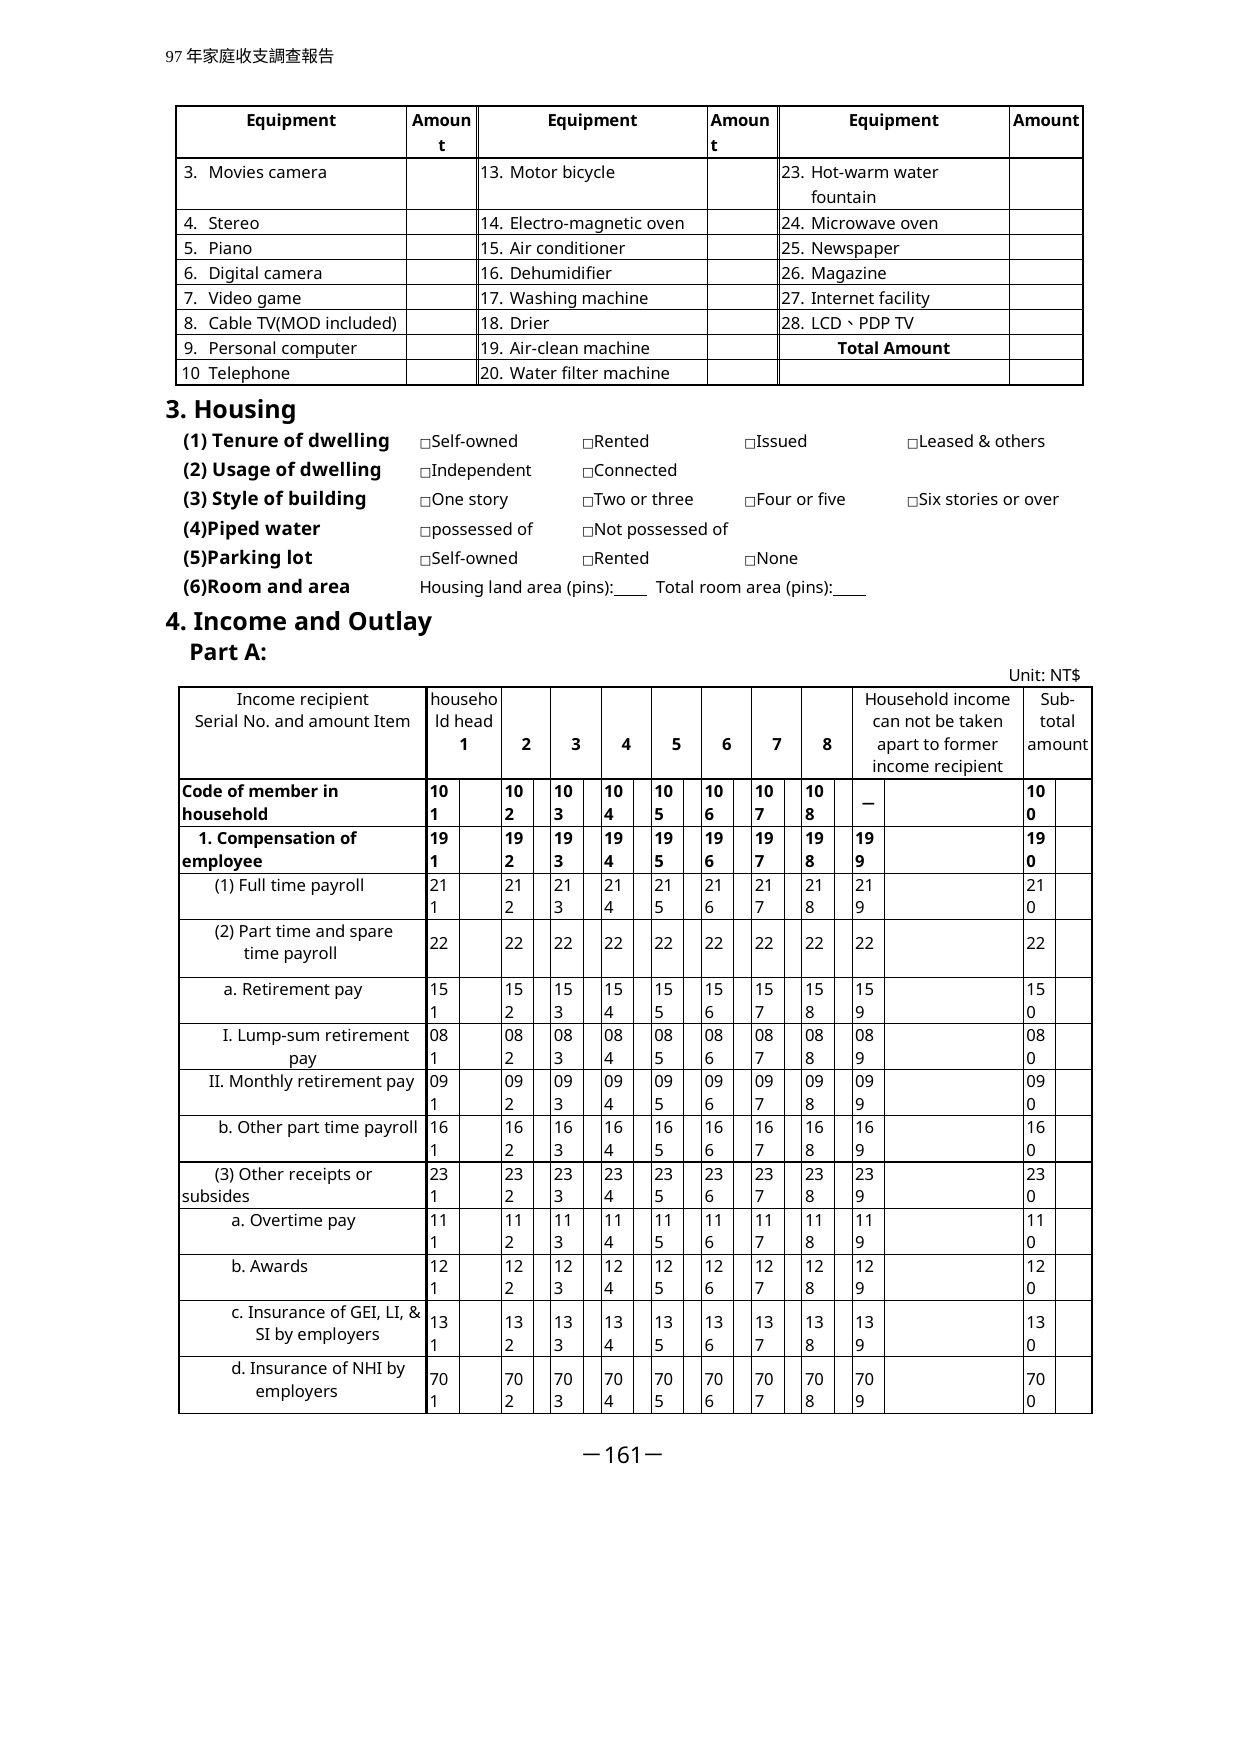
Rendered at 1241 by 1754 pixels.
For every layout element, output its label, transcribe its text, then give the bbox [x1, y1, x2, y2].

table_cell [460, 827, 501, 873]
table_cell 231 [428, 1163, 459, 1207]
table_cell 121 [428, 1255, 459, 1299]
table_cell [1010, 335, 1082, 359]
table_cell 137 [752, 1301, 784, 1356]
table_cell 227 [752, 920, 784, 977]
table_cell [734, 1301, 751, 1356]
table_cell [885, 874, 1023, 919]
table_cell [741, 482, 904, 486]
table_cell [885, 1163, 1023, 1207]
table_cell [460, 920, 501, 977]
table_cell 219 [853, 874, 884, 919]
table_cell 215 [652, 874, 683, 919]
table_cell Air-clean machine [507, 335, 707, 359]
table_cell 131 [428, 1301, 459, 1356]
table_cell [684, 780, 701, 826]
table_cell [534, 1301, 550, 1356]
table_cell □Self-owned [416, 544, 579, 569]
table_cell 232 [502, 1163, 533, 1207]
table_cell 168 [802, 1116, 834, 1161]
table_cell 110 [1024, 1209, 1055, 1253]
table_cell LCD、PDP TV [808, 310, 1009, 334]
table_cell [416, 569, 579, 573]
table_cell [904, 457, 1066, 482]
table_cell □Four or five stories [741, 486, 904, 511]
table_cell [460, 1070, 501, 1115]
table_cell Total Amount [780, 335, 1009, 359]
table_cell [1056, 827, 1091, 873]
table_cell [684, 920, 701, 977]
table_cell 220 [1024, 920, 1055, 977]
table_cell 705 [652, 1357, 683, 1412]
table_cell [579, 540, 741, 544]
table_cell 091 [428, 1070, 459, 1115]
table_cell [684, 1116, 701, 1161]
table_cell 118 [802, 1209, 834, 1253]
table_cell [734, 1024, 751, 1069]
table_cell 102 [502, 780, 533, 826]
table_cell [684, 1024, 701, 1069]
table_cell Microwave oven [808, 210, 1009, 234]
table_cell [416, 540, 579, 544]
table_cell 10 [177, 360, 205, 384]
table_cell [180, 540, 416, 544]
table_cell 122 [502, 1255, 533, 1299]
table_cell [904, 573, 1066, 598]
table_cell 130 [1024, 1301, 1055, 1356]
table_cell [1056, 1116, 1091, 1161]
table_cell 223 [551, 920, 583, 977]
table_cell 226 [702, 920, 733, 977]
table_cell [1056, 874, 1091, 919]
table_header Amount [708, 107, 777, 157]
table_cell [785, 920, 801, 977]
table_cell [460, 874, 501, 919]
table_cell [741, 511, 904, 515]
table_cell 190 [1024, 827, 1055, 873]
table_cell [684, 827, 701, 873]
table_cell 090 [1024, 1070, 1055, 1115]
table_header Equipment [177, 107, 406, 157]
table_cell 7. [177, 285, 205, 309]
table_cell [885, 1357, 1023, 1412]
table_cell 152 [502, 978, 533, 1023]
table_cell [885, 780, 1023, 826]
table_cell [785, 1116, 801, 1161]
table_cell 100 [1024, 780, 1055, 826]
table_cell [584, 1024, 601, 1069]
table_cell [1056, 1255, 1091, 1299]
table_cell Movies camera [205, 159, 406, 209]
table_cell [785, 1357, 801, 1412]
table_cell 138 [802, 1301, 834, 1356]
table_cell [1056, 1209, 1091, 1253]
table_cell 8. [177, 310, 205, 334]
table_header 3 [551, 688, 601, 778]
table_cell [785, 780, 801, 826]
table_cell (5)Parking lot [180, 544, 416, 569]
table_cell 158 [802, 978, 834, 1023]
table_cell 153 [551, 978, 583, 1023]
table_cell 160 [1024, 1116, 1055, 1161]
table_cell 19. [479, 335, 507, 359]
table_cell Stereo [205, 210, 406, 234]
table_cell － [853, 780, 884, 826]
table_header 6 [702, 688, 751, 778]
table_cell 709 [853, 1357, 884, 1412]
table_cell [584, 780, 601, 826]
table_cell 086 [702, 1024, 733, 1069]
table_header Household income can not be taken apart to former income recipient [853, 688, 1023, 778]
table_cell 096 [702, 1070, 733, 1115]
table_cell [634, 1070, 651, 1115]
table_cell [835, 1255, 852, 1299]
table_cell I. Lump-sum retirement pay [180, 1024, 425, 1069]
table_cell [741, 540, 904, 544]
table_cell 120 [1024, 1255, 1055, 1299]
table_cell 129 [853, 1255, 884, 1299]
table_cell Personal computer [205, 335, 406, 359]
table_cell 163 [551, 1116, 583, 1161]
table_cell 128 [802, 1255, 834, 1299]
table_cell [904, 540, 1066, 544]
table_cell 112 [502, 1209, 533, 1253]
table_cell 132 [502, 1301, 533, 1356]
table_cell 224 [602, 920, 633, 977]
table_cell [584, 1209, 601, 1253]
table_cell [1056, 920, 1091, 977]
table_cell [584, 1301, 601, 1356]
table_cell [1056, 1301, 1091, 1356]
text Unit: NT$ [189, 665, 1081, 686]
table_cell 234 [602, 1163, 633, 1207]
table_cell [734, 1116, 751, 1161]
table_cell [634, 1301, 651, 1356]
table_cell [885, 920, 1023, 977]
table_cell [835, 1301, 852, 1356]
table_cell 157 [752, 978, 784, 1023]
table_cell 123 [551, 1255, 583, 1299]
table_cell [634, 780, 651, 826]
table_cell Motor bicycle [507, 159, 707, 209]
table_cell 117 [752, 1209, 784, 1253]
table_cell [835, 780, 852, 826]
table_cell 229 [853, 920, 884, 977]
table_cell 23. [780, 159, 808, 209]
table_cell [1051, 569, 1066, 573]
table_cell 124 [602, 1255, 633, 1299]
table_cell 706 [702, 1357, 733, 1412]
table_cell [460, 1116, 501, 1161]
table_header Sub- total amount [1024, 688, 1091, 778]
table_cell 107 [752, 780, 784, 826]
table_cell 6. [177, 260, 205, 284]
table_cell 703 [551, 1357, 583, 1412]
table_cell 167 [752, 1116, 784, 1161]
table_cell (3) Other receipts or subsides [180, 1163, 425, 1207]
table_header Equipment [780, 107, 1009, 157]
table_cell [634, 1255, 651, 1299]
table_cell [534, 1209, 550, 1253]
table_cell 18. [479, 310, 507, 334]
table_cell 099 [853, 1070, 884, 1115]
table_cell 708 [802, 1357, 834, 1412]
table_cell [734, 780, 751, 826]
table_cell [584, 874, 601, 919]
table_cell [407, 235, 476, 259]
table_cell [785, 1163, 801, 1207]
table_cell □Not possessed of [579, 515, 741, 540]
table_cell [460, 1209, 501, 1253]
table_cell 707 [752, 1357, 784, 1412]
table_cell [904, 482, 1066, 486]
table_cell 119 [853, 1209, 884, 1253]
table_cell [1056, 1024, 1091, 1069]
table_cell 230 [1024, 1163, 1055, 1207]
table_cell [785, 874, 801, 919]
table_cell [780, 360, 808, 384]
table_header Amount [1010, 107, 1082, 157]
table_cell b. Awards [180, 1255, 425, 1299]
table_cell [534, 920, 550, 977]
table_cell [684, 1255, 701, 1299]
table_cell 136 [702, 1301, 733, 1356]
table_cell 169 [853, 1116, 884, 1161]
table_cell [734, 1070, 751, 1115]
table_cell 217 [752, 874, 784, 919]
table_cell 14. [479, 210, 507, 234]
table_cell [684, 1209, 701, 1253]
table_cell [734, 1163, 751, 1207]
table_cell [579, 511, 741, 515]
table_cell [734, 1357, 751, 1412]
table_cell [584, 1163, 601, 1207]
table_cell [634, 1024, 651, 1069]
table_cell 081 [428, 1024, 459, 1069]
table_cell □Connected [579, 457, 741, 482]
table_cell 5. [177, 235, 205, 259]
table_cell [684, 978, 701, 1023]
table_cell [407, 260, 476, 284]
table_cell 214 [602, 874, 633, 919]
table_cell [708, 285, 777, 309]
table_cell 222 [502, 920, 533, 977]
table_cell 092 [502, 1070, 533, 1115]
table_cell [534, 874, 550, 919]
table_cell [904, 515, 1066, 540]
table_cell [1056, 1163, 1091, 1207]
table_cell 165 [652, 1116, 683, 1161]
table_cell [1010, 360, 1082, 384]
table_cell 3. [177, 159, 205, 209]
table_cell 4. [177, 210, 205, 234]
table_cell 27. [780, 285, 808, 309]
table_cell [684, 874, 701, 919]
table_header 2 [502, 688, 550, 778]
table_cell [407, 285, 476, 309]
table_cell (1) Full time payroll [180, 874, 425, 919]
table_cell [534, 978, 550, 1023]
table_cell 095 [652, 1070, 683, 1115]
table_cell 084 [602, 1024, 633, 1069]
table_cell [1056, 1070, 1091, 1115]
table_cell [885, 1116, 1023, 1161]
table_header (1) Tenure of dwelling [180, 428, 416, 452]
table_cell [885, 1070, 1023, 1115]
table_cell [534, 1255, 550, 1299]
table_cell [684, 1301, 701, 1356]
table_header 7 [752, 688, 801, 778]
table_cell (6)Room and area [180, 573, 416, 598]
table_cell [708, 210, 777, 234]
table_cell [460, 780, 501, 826]
table_cell 17. [479, 285, 507, 309]
table_cell Hot-warm water fountain [808, 159, 1009, 209]
table_cell 228 [802, 920, 834, 977]
table_cell □Six stories or over [904, 486, 1066, 511]
table_cell 155 [652, 978, 683, 1023]
table_cell [460, 1301, 501, 1356]
table_cell [734, 978, 751, 1023]
table_cell [460, 1255, 501, 1299]
table_cell [1010, 210, 1082, 234]
table_cell [734, 1209, 751, 1253]
table_cell [584, 920, 601, 977]
table_cell [460, 1024, 501, 1069]
table_cell [741, 515, 904, 540]
table_cell [584, 1116, 601, 1161]
table_cell 139 [853, 1301, 884, 1356]
table_header 8 [802, 688, 852, 778]
table_cell [460, 1163, 501, 1207]
table_cell [634, 1116, 651, 1161]
table_cell 082 [502, 1024, 533, 1069]
table_cell □None [741, 544, 904, 569]
table_cell [835, 1163, 852, 1207]
table_cell [904, 544, 1066, 569]
table_cell [785, 1070, 801, 1115]
table_cell [534, 1357, 550, 1412]
table_cell 085 [652, 1024, 683, 1069]
table_cell 15. [479, 235, 507, 259]
table_cell [634, 1209, 651, 1253]
table_cell 191 [428, 827, 459, 873]
table_cell 238 [802, 1163, 834, 1207]
table_cell [634, 1357, 651, 1412]
table_cell [734, 874, 751, 919]
table_cell [1010, 285, 1082, 309]
table_cell [785, 1024, 801, 1069]
table_header Equipment [479, 107, 707, 157]
table_cell □Rented [579, 544, 741, 569]
table_cell [741, 457, 904, 482]
table_cell [904, 511, 1066, 515]
table_cell Dehumidifier [507, 260, 707, 284]
table_cell [634, 1163, 651, 1207]
table_cell 125 [652, 1255, 683, 1299]
table_cell Telephone [205, 360, 406, 384]
table_cell 239 [853, 1163, 884, 1207]
table_cell [904, 453, 1066, 457]
table_header □Rented [579, 428, 741, 452]
table_cell [584, 1070, 601, 1115]
table_cell 089 [853, 1024, 884, 1069]
table_cell 25. [780, 235, 808, 259]
table_cell [835, 978, 852, 1023]
table_cell 212 [502, 874, 533, 919]
table_cell 194 [602, 827, 633, 873]
table_cell □One story [416, 486, 579, 511]
table_cell 162 [502, 1116, 533, 1161]
table_cell 233 [551, 1163, 583, 1207]
table_cell 087 [752, 1024, 784, 1069]
table_cell 080 [1024, 1024, 1055, 1069]
table_cell [180, 569, 416, 573]
table_cell [579, 482, 741, 486]
table_cell [684, 1070, 701, 1115]
table_cell 235 [652, 1163, 683, 1207]
table_cell [835, 1357, 852, 1412]
table_cell Housing land area (pins): [416, 573, 653, 598]
table_cell [407, 360, 476, 384]
table_cell [634, 920, 651, 977]
table_cell [1010, 260, 1082, 284]
table_cell 9. [177, 335, 205, 359]
table_cell [534, 780, 550, 826]
table_cell [708, 235, 777, 259]
table_cell 134 [602, 1301, 633, 1356]
table_cell □Two or three stories [579, 486, 741, 511]
table_cell [416, 453, 579, 457]
table_cell (4)Piped water equipment [180, 515, 416, 540]
table_cell [534, 1024, 550, 1069]
table_cell [416, 511, 579, 515]
table_cell 196 [702, 827, 733, 873]
table_cell Digital camera [205, 260, 406, 284]
table_cell Total room area (pins): [653, 573, 889, 598]
table_cell [835, 920, 852, 977]
table_cell 126 [702, 1255, 733, 1299]
table_cell (2) Part time and spare time payroll [180, 920, 425, 977]
table_header □Leased & others [904, 428, 1066, 452]
table_cell 704 [602, 1357, 633, 1412]
table_cell 198 [802, 827, 834, 873]
table_cell [785, 978, 801, 1023]
table_cell [634, 978, 651, 1023]
table_cell 108 [802, 780, 834, 826]
table_cell 113 [551, 1209, 583, 1253]
table_cell [835, 827, 852, 873]
table_cell [584, 1255, 601, 1299]
table_cell II. Monthly retirement pay [180, 1070, 425, 1115]
table_cell [885, 1301, 1023, 1356]
table_cell [416, 482, 579, 486]
table_cell Newspaper [808, 235, 1009, 259]
table_cell Drier [507, 310, 707, 334]
table_cell [708, 310, 777, 334]
table_cell [180, 511, 416, 515]
table_cell (3) Style of building [180, 486, 416, 511]
table_cell 193 [551, 827, 583, 873]
table_cell [407, 335, 476, 359]
table_cell □Independent [416, 457, 579, 482]
table_cell 700 [1024, 1357, 1055, 1412]
table_cell [579, 453, 741, 457]
table_cell [835, 874, 852, 919]
table_cell [634, 827, 651, 873]
table_cell [885, 1255, 1023, 1299]
table_cell 26. [780, 260, 808, 284]
table_cell 151 [428, 978, 459, 1023]
table_cell 093 [551, 1070, 583, 1115]
table_cell 116 [702, 1209, 733, 1253]
table_cell 150 [1024, 978, 1055, 1023]
table_cell [1056, 1357, 1091, 1412]
table_cell 161 [428, 1116, 459, 1161]
table_cell [180, 482, 416, 486]
table_cell [1056, 780, 1091, 826]
table_cell 210 [1024, 874, 1055, 919]
table_cell [534, 1163, 550, 1207]
table_cell 098 [802, 1070, 834, 1115]
table_cell [684, 1357, 701, 1412]
table_cell [1056, 978, 1091, 1023]
table_cell 199 [853, 827, 884, 873]
table_cell a. Retirement pay [180, 978, 425, 1023]
table_cell 28. [780, 310, 808, 334]
table_cell 094 [602, 1070, 633, 1115]
table_cell [534, 827, 550, 873]
table_cell [889, 573, 904, 598]
table_cell Internet facility [808, 285, 1009, 309]
table_cell c. Insurance of GEI, LI, & SI by employers [180, 1301, 425, 1356]
table_cell 166 [702, 1116, 733, 1161]
table_cell □possessed of [416, 515, 579, 540]
table_cell [634, 874, 651, 919]
table_cell [180, 453, 416, 457]
table_cell 20. [479, 360, 507, 384]
table_cell [708, 159, 777, 209]
table_header 4 [602, 688, 651, 778]
table_cell 213 [551, 874, 583, 919]
table_cell 218 [802, 874, 834, 919]
table_header □Self-owned [416, 428, 579, 452]
table_cell [734, 827, 751, 873]
table_cell [584, 1357, 601, 1412]
table_cell 197 [752, 827, 784, 873]
text 4. Income and Outlay [165, 611, 1081, 636]
table_cell Code of member in household [180, 780, 425, 826]
table_cell 156 [702, 978, 733, 1023]
table_cell [579, 569, 815, 573]
table_cell [885, 1024, 1023, 1069]
table_cell 097 [752, 1070, 784, 1115]
table_cell [785, 1301, 801, 1356]
table_cell [835, 1209, 852, 1253]
table_cell [808, 360, 1009, 384]
table_header Income recipient Serial No. and amount Item [180, 688, 425, 778]
table_cell 225 [652, 920, 683, 977]
table_cell [885, 827, 1023, 873]
table_cell 237 [752, 1163, 784, 1207]
table_cell [407, 310, 476, 334]
table_cell Cable TV(MOD included) [205, 310, 406, 334]
table_cell 216 [702, 874, 733, 919]
table_header household head 1 [428, 688, 501, 778]
table_cell [835, 1070, 852, 1115]
table_cell [1010, 159, 1082, 209]
table_cell [785, 1255, 801, 1299]
table_cell 702 [502, 1357, 533, 1412]
table_cell [734, 1255, 751, 1299]
table_cell [815, 569, 1051, 573]
table_cell [1010, 310, 1082, 334]
table_cell d. Insurance of NHI by employers [180, 1357, 425, 1412]
table_cell [534, 1116, 550, 1161]
table_cell 103 [551, 780, 583, 826]
table_cell 105 [652, 780, 683, 826]
table_cell [708, 360, 777, 384]
table_cell Video game [205, 285, 406, 309]
table_cell 164 [602, 1116, 633, 1161]
table_cell [584, 827, 601, 873]
table_cell 083 [551, 1024, 583, 1069]
table_cell b. Other part time payroll [180, 1116, 425, 1161]
table_cell [460, 978, 501, 1023]
table_cell 13. [479, 159, 507, 209]
table_cell 192 [502, 827, 533, 873]
table_cell [708, 335, 777, 359]
table_cell 111 [428, 1209, 459, 1253]
table_cell 154 [602, 978, 633, 1023]
table_cell Piano [205, 235, 406, 259]
table_cell 088 [802, 1024, 834, 1069]
table_cell [785, 1209, 801, 1253]
text Part A: [189, 640, 1081, 665]
table_cell [584, 978, 601, 1023]
table_cell Air conditioner [507, 235, 707, 259]
table_cell [407, 159, 476, 209]
table_cell 24. [780, 210, 808, 234]
table_cell (2) Usage of dwelling [180, 457, 416, 482]
table_cell Water filter machine [507, 360, 707, 384]
text 3. Housing [165, 398, 1081, 423]
table_cell 1. Compensation of employee [180, 827, 425, 873]
table_cell [835, 1024, 852, 1069]
table_cell Magazine [808, 260, 1009, 284]
table_cell 159 [853, 978, 884, 1023]
table_cell 127 [752, 1255, 784, 1299]
table_cell [885, 1209, 1023, 1253]
table_cell [684, 1163, 701, 1207]
table_cell 115 [652, 1209, 683, 1253]
table_cell 221 [428, 920, 459, 977]
table_cell 211 [428, 874, 459, 919]
table_cell 195 [652, 827, 683, 873]
table_cell 236 [702, 1163, 733, 1207]
table_cell [785, 827, 801, 873]
table_header 5 [652, 688, 701, 778]
table_cell [407, 210, 476, 234]
table_cell [734, 920, 751, 977]
table_cell 114 [602, 1209, 633, 1253]
table_cell a. Overtime pay [180, 1209, 425, 1253]
table_cell 135 [652, 1301, 683, 1356]
table_cell [534, 1070, 550, 1115]
table_cell [835, 1116, 852, 1161]
table_cell [708, 260, 777, 284]
table_cell Washing machine [507, 285, 707, 309]
table_cell Electro-magnetic oven [507, 210, 707, 234]
table_cell 701 [428, 1357, 459, 1412]
table_cell 16. [479, 260, 507, 284]
table_cell 104 [602, 780, 633, 826]
table_cell [1010, 235, 1082, 259]
table_cell 133 [551, 1301, 583, 1356]
table_cell [885, 978, 1023, 1023]
table_cell 106 [702, 780, 733, 826]
table_cell [741, 453, 904, 457]
table_header Amount [407, 107, 476, 157]
table_header □Issued [741, 428, 904, 452]
table_cell 101 [428, 780, 459, 826]
table_cell [460, 1357, 501, 1412]
